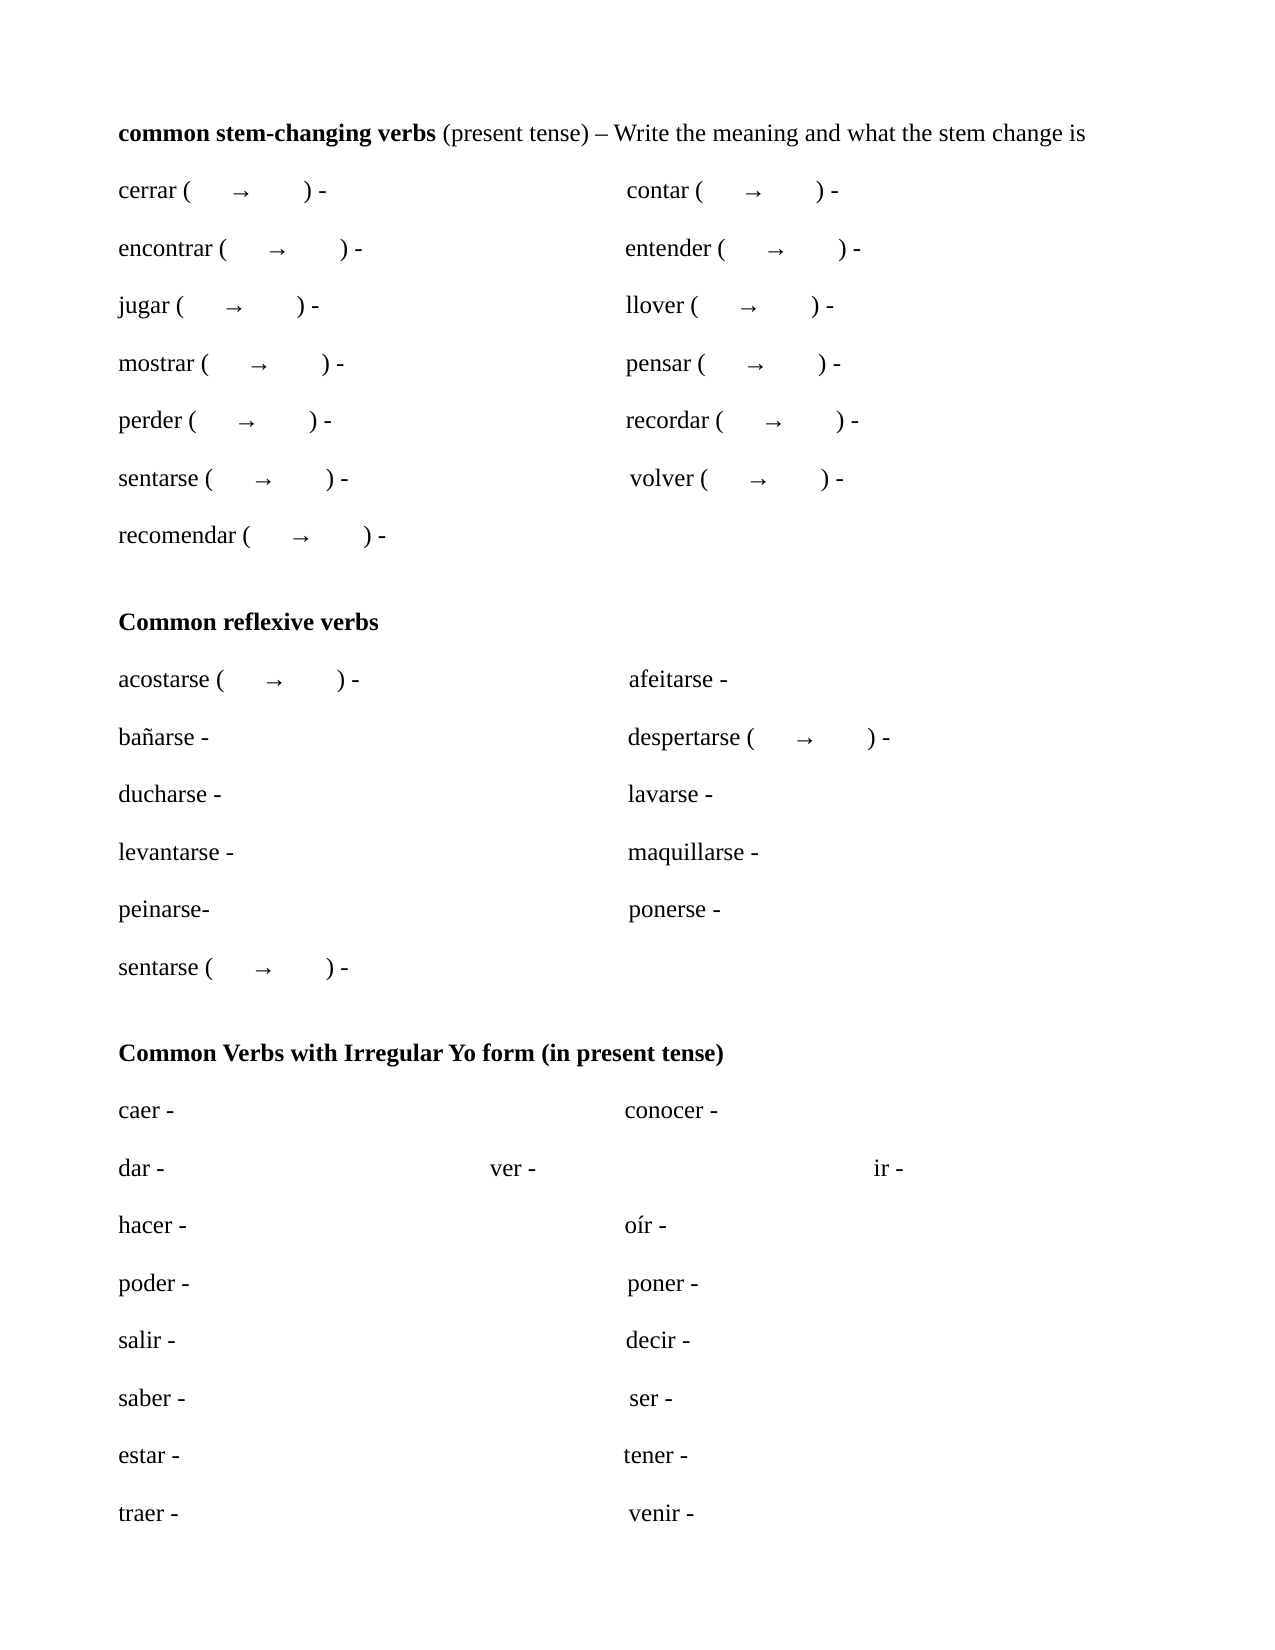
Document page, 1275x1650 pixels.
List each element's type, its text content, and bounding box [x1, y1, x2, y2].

text estar - tener - [118, 1441, 1157, 1469]
text acostarse ( → ) - afeitarse - [118, 664, 1157, 693]
text mostrar ( → ) - pensar ( → ) - [118, 348, 1157, 377]
text Common reflexive verbs [118, 607, 1157, 636]
text dar - ver - ir - [118, 1153, 1157, 1182]
text saber - ser - [118, 1383, 1157, 1412]
text ducharse - lavarse - [118, 779, 1157, 808]
text encontrar ( → ) - entender ( → ) - [118, 233, 1157, 262]
text traer - venir - [118, 1498, 1157, 1527]
text common stem-changing verbs (present tense) – Write the meaning and what the stem change is [118, 118, 1157, 147]
text bañarse - despertarse ( → ) - [118, 722, 1157, 751]
text caer - conocer - [118, 1096, 1157, 1124]
text peinarse- ponerse - [118, 894, 1157, 923]
text salir - decir - [118, 1326, 1157, 1354]
text Common Verbs with Irregular Yo form (in present tense) [118, 1038, 1157, 1067]
text jugar ( → ) - llover ( → ) - [118, 291, 1157, 319]
text levantarse - maquillarse - [118, 837, 1157, 866]
text recomendar ( → ) - [118, 521, 1157, 549]
text sentarse ( → ) - [118, 952, 1157, 981]
text perder ( → ) - recordar ( → ) - [118, 406, 1157, 434]
text poder - poner - [118, 1268, 1157, 1297]
text sentarse ( → ) - volver ( → ) - [118, 463, 1157, 492]
text cerrar ( → ) - contar ( → ) - [118, 176, 1157, 204]
text hacer - oír - [118, 1211, 1157, 1239]
